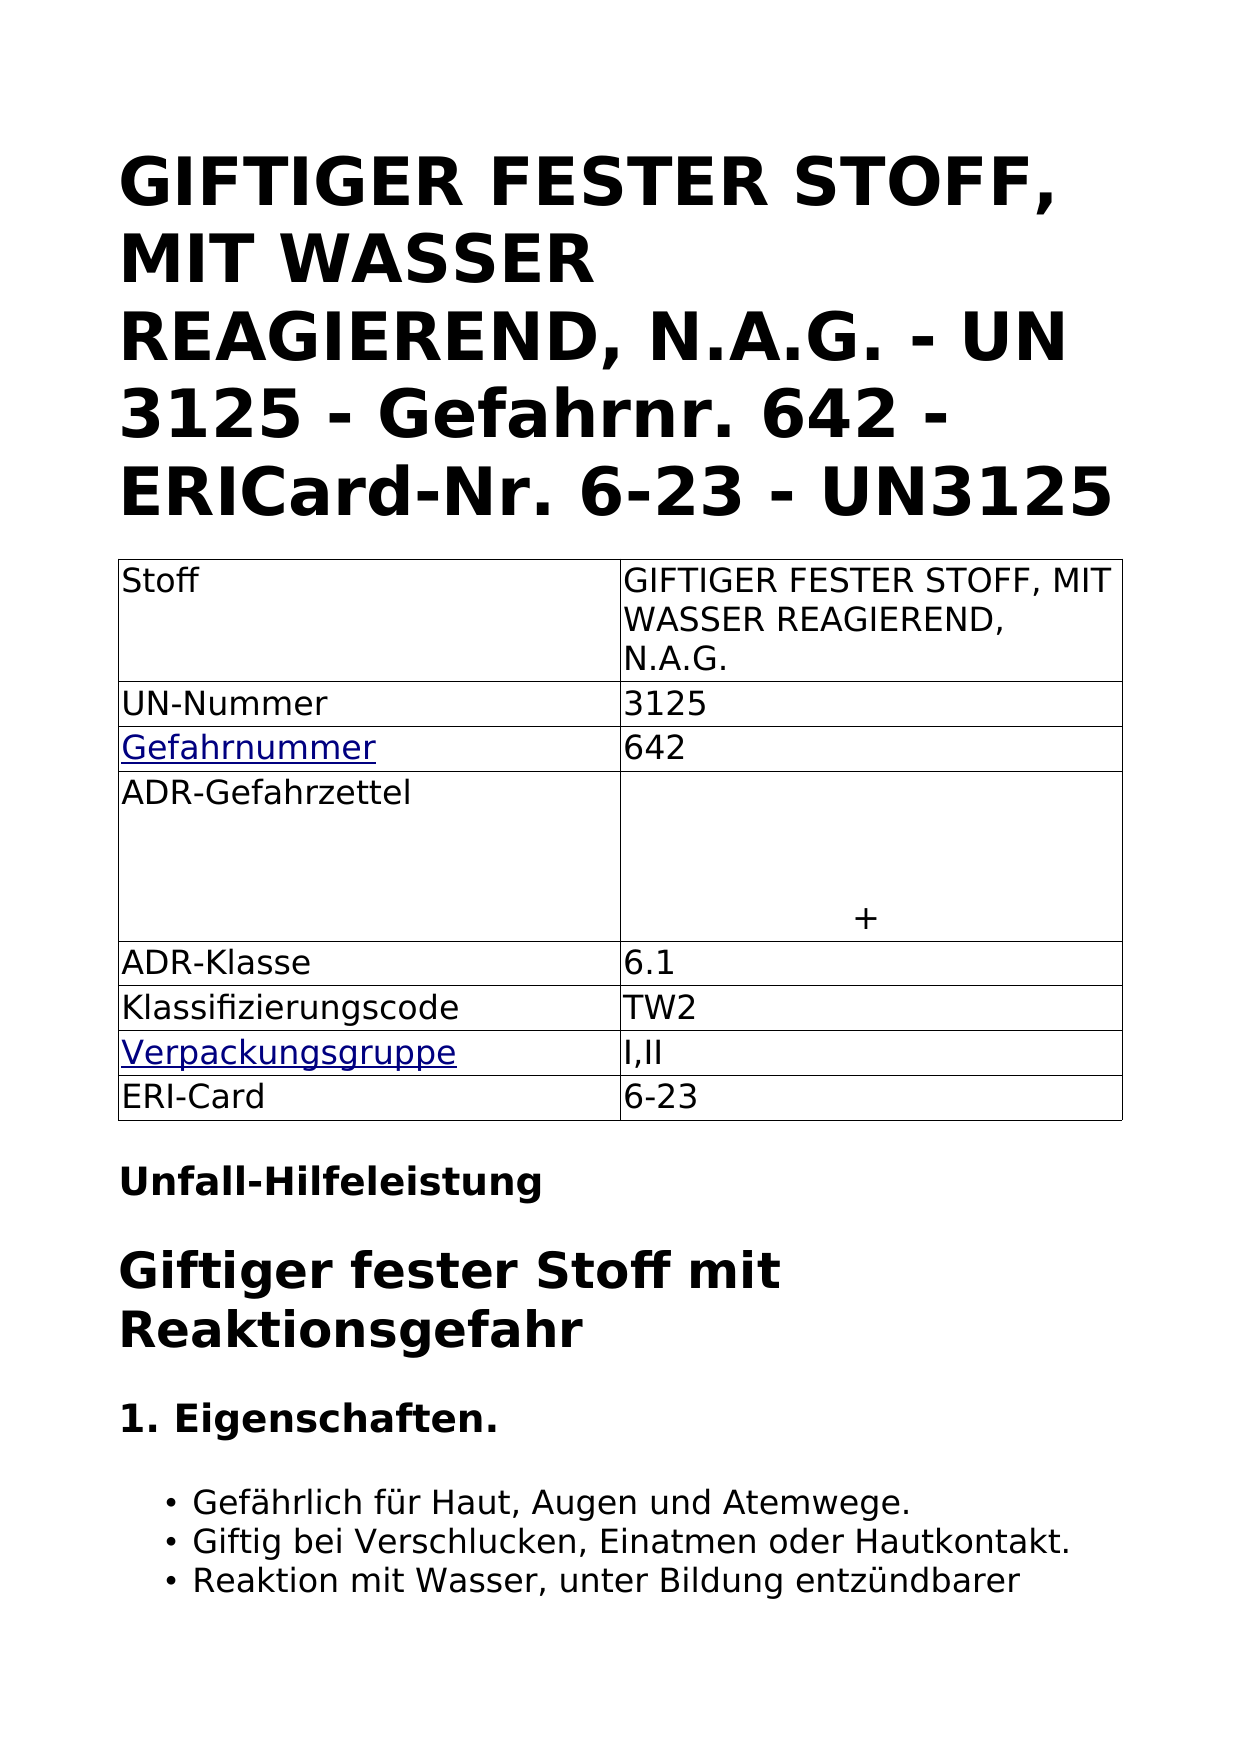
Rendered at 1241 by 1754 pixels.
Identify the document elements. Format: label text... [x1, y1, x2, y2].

subtitle Unfall-Hilfeleistung [118, 1160, 1122, 1205]
table_cell ADR-Klasse [119, 942, 620, 985]
subtitle Giftiger fester Stoff mit Reaktionsgefahr [118, 1242, 1122, 1359]
table_cell + [621, 772, 1122, 941]
table_cell 3125 [621, 682, 1122, 726]
table_cell UN-Nummer [119, 682, 620, 726]
list Gefährlich für Haut, Augen und Atemwege. [177, 1483, 1122, 1522]
table_cell Klassifizierungscode [119, 986, 620, 1030]
table_header GIFTIGER FESTER STOFF, MIT WASSER REAGIEREND, N.A.G. [621, 560, 1122, 681]
table_cell TW2 [621, 986, 1122, 1030]
table_cell 6-23 [621, 1076, 1122, 1120]
table_cell 6.1 [621, 942, 1122, 985]
subtitle GIFTIGER FESTER STOFF, MIT WASSER REAGIEREND, N.A.G. - UN 3125 - Gefahrnr. 642 - ERICard-Nr. 6-23 - UN3125 [118, 143, 1122, 531]
subtitle 1. Eigenschaften. [118, 1396, 1122, 1442]
table_cell Gefahrnummer [119, 727, 620, 771]
table_cell 642 [621, 727, 1122, 771]
table_header Stoff [119, 560, 620, 681]
list Giftig bei Verschlucken, Einatmen oder Hautkontakt. [177, 1522, 1122, 1561]
table_cell Verpackungsgruppe [119, 1031, 620, 1075]
list Reaktion mit Wasser, unter Bildung entzündbarer [177, 1561, 1122, 1600]
table_cell ERI-Card [119, 1076, 620, 1120]
table_cell I,II [621, 1031, 1122, 1075]
table_cell ADR-Gefahrzettel [119, 772, 620, 941]
